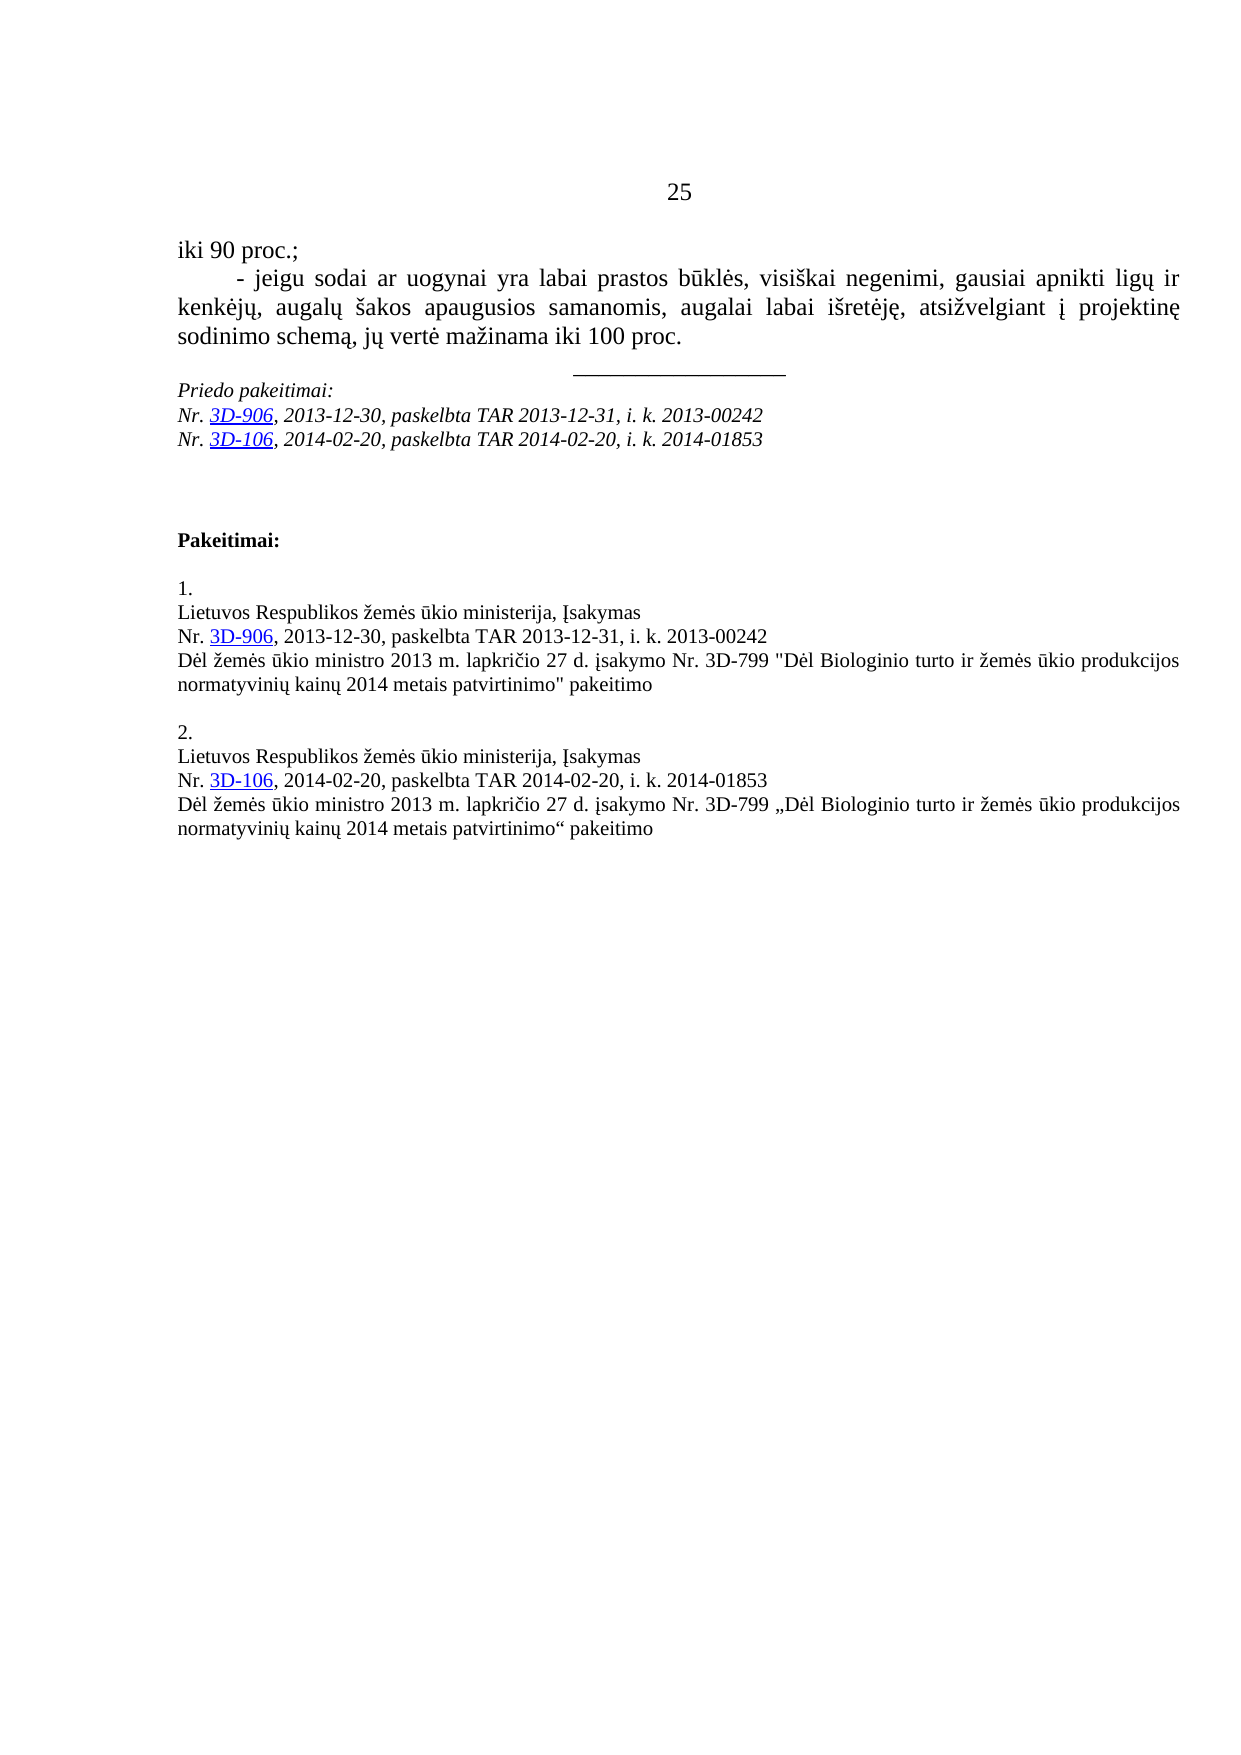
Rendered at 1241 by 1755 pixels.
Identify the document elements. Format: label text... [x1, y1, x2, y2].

text Lietuvos Respublikos žemės ūkio ministerija, Įsakymas [177, 744, 1181, 768]
text _________________ [177, 350, 1181, 378]
text - jeigu sodai ar uogynai yra labai prastos būklės, visiškai negenimi, gausiai apnikti ligų ir kenkėjų, augalų šakos apaugusios samanomis, augalai labai išretėję, atsižvelgiant į projektinę sodinimo schemą, jų vertė mažinama iki 100 proc. [177, 263, 1181, 350]
text Lietuvos Respublikos žemės ūkio ministerija, Įsakymas [177, 600, 1181, 624]
text Dėl žemės ūkio ministro 2013 m. lapkričio 27 d. įsakymo Nr. 3D-799 "Dėl Biologinio turto ir žemės ūkio produkcijos normatyvinių kainų 2014 metais patvirtinimo" pakeitimo [177, 648, 1181, 696]
text Nr. 3D-906, 2013-12-30, paskelbta TAR 2013-12-31, i. k. 2013-00242 [177, 624, 1181, 648]
text Nr. 3D-106, 2014-02-20, paskelbta TAR 2014-02-20, i. k. 2014-01853 [177, 768, 1181, 792]
text Priedo pakeitimai: [177, 378, 1181, 402]
text iki 90 proc.; [177, 235, 1181, 263]
text 1. [177, 576, 1181, 600]
text 2. [177, 720, 1181, 744]
text Pakeitimai: [177, 527, 1181, 552]
text Dėl žemės ūkio ministro 2013 m. lapkričio 27 d. įsakymo Nr. 3D-799 „Dėl Biologinio turto ir žemės ūkio produkcijos normatyvinių kainų 2014 metais patvirtinimo“ pakeitimo [177, 792, 1181, 840]
text Nr. 3D-106, 2014-02-20, paskelbta TAR 2014-02-20, i. k. 2014-01853 [177, 427, 1181, 451]
text Nr. 3D-906, 2013-12-30, paskelbta TAR 2013-12-31, i. k. 2013-00242 [177, 402, 1181, 427]
